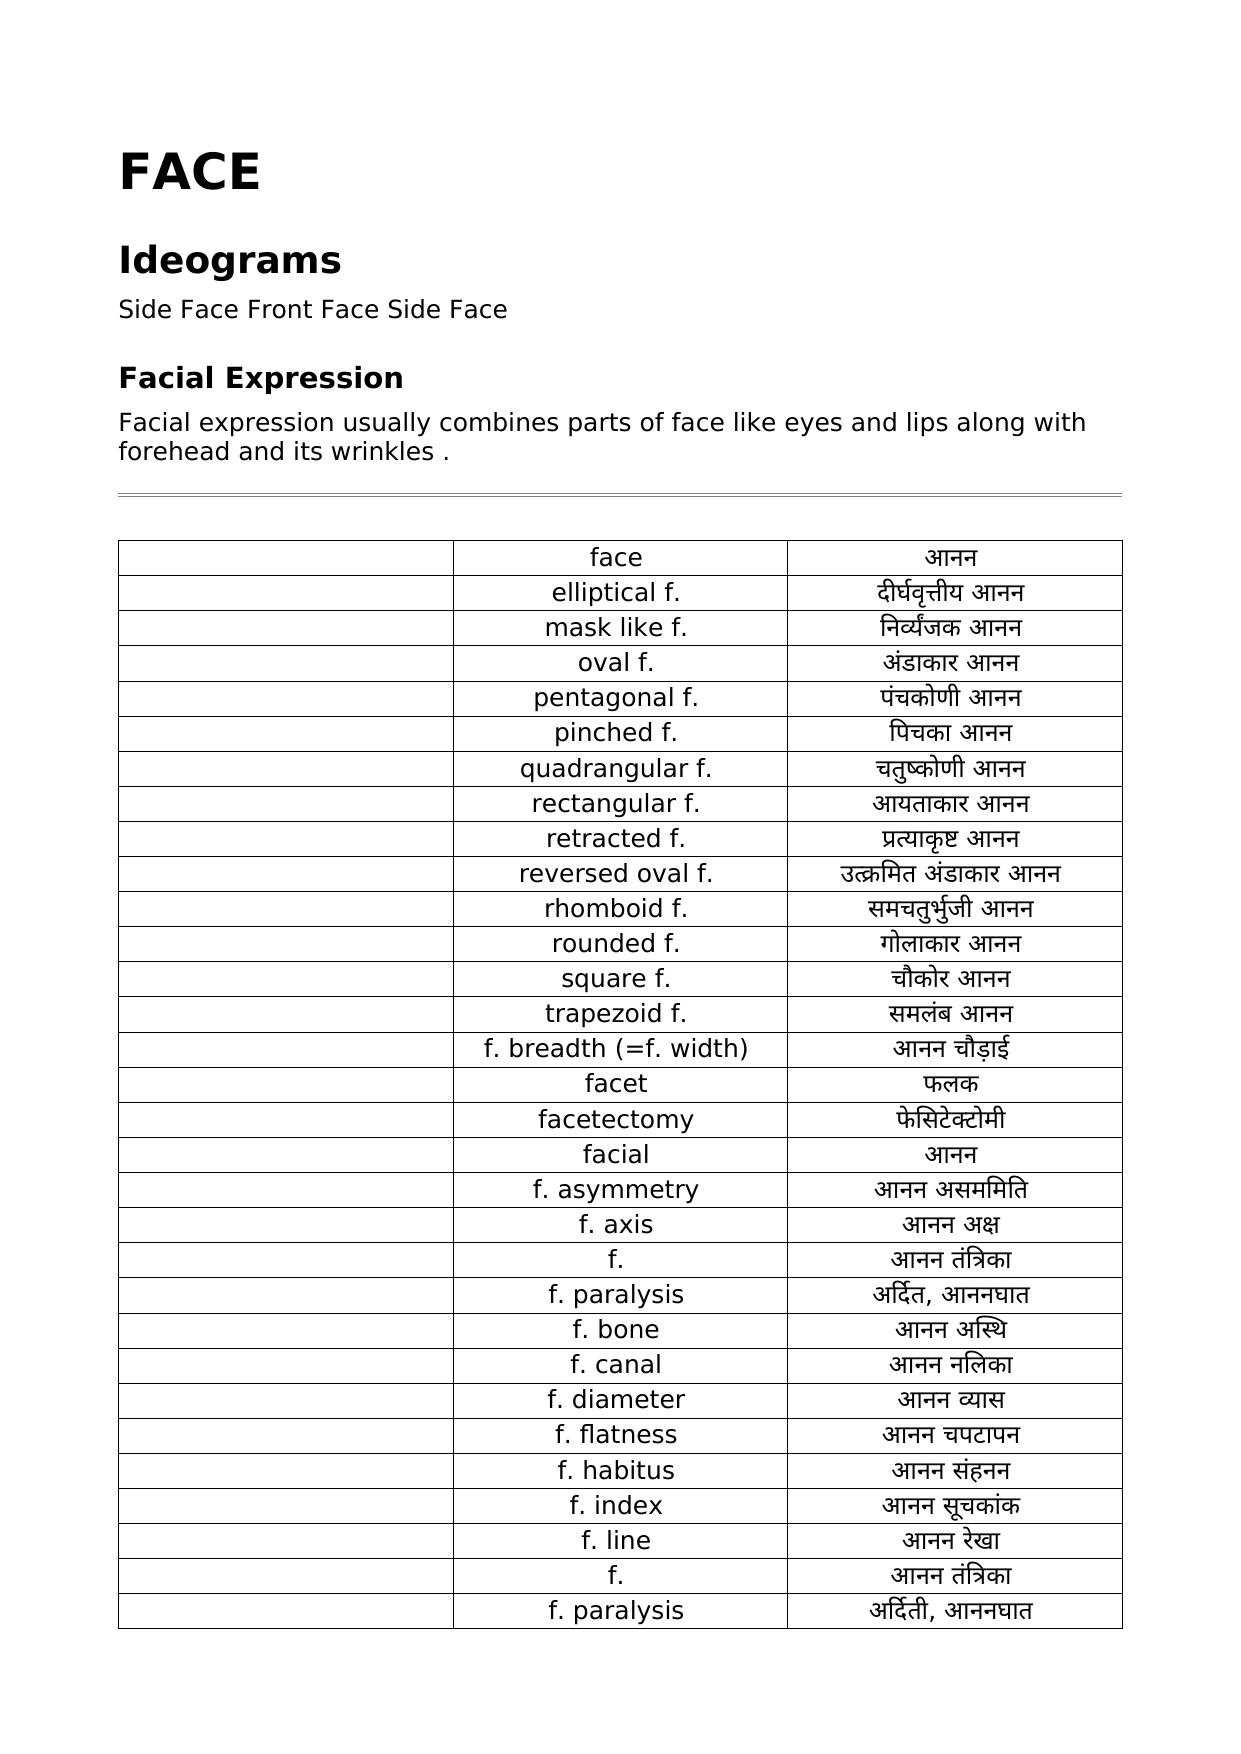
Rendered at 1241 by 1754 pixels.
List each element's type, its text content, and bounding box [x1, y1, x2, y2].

table_cell आनन व्यास [788, 1384, 1122, 1418]
table_cell पंचकोणी आनन [788, 682, 1122, 716]
table_cell आयताकार आनन [788, 787, 1122, 821]
table_cell facial [454, 1138, 787, 1172]
table_cell [119, 822, 453, 856]
table_cell [119, 1208, 453, 1242]
table_cell [119, 1243, 453, 1277]
table_cell [119, 576, 453, 610]
table_cell आनन नलिका [788, 1349, 1122, 1383]
subtitle Facial Expression [118, 362, 1122, 396]
table_cell प्रत्याकृष्ट आनन [788, 822, 1122, 856]
table_cell [119, 787, 453, 821]
table_cell गोलाकार आनन [788, 927, 1122, 961]
table_cell [119, 1349, 453, 1383]
table_cell आनन अस्थि [788, 1314, 1122, 1347]
table_cell trapezoid f. [454, 997, 787, 1032]
table_cell f. canal [454, 1349, 787, 1383]
table_cell अर्दिती, आननघात [788, 1594, 1122, 1628]
table_cell [119, 1384, 453, 1418]
table_cell [119, 717, 453, 751]
subtitle Ideograms [118, 239, 1122, 282]
table_cell rhomboid f. [454, 892, 787, 926]
table_cell फलक [788, 1068, 1122, 1102]
table_cell आनन तंत्रिका [788, 1243, 1122, 1277]
table_cell pinched f. [454, 717, 787, 751]
table_cell [119, 1068, 453, 1102]
table_cell चतुष्कोणी आनन [788, 752, 1122, 786]
table_cell [119, 1173, 453, 1207]
table_cell दीर्घवृत्तीय आनन [788, 576, 1122, 610]
table_header [119, 541, 453, 575]
table_header face [454, 541, 787, 575]
table_cell f. habitus [454, 1454, 787, 1488]
text Facial expression usually combines parts of face like eyes and lips along with forehead and its wrinkles . [118, 408, 1122, 466]
table_cell [119, 1524, 453, 1558]
table_cell [119, 1489, 453, 1523]
table_cell आनन रेखा [788, 1524, 1122, 1558]
table_cell चौकोर आनन [788, 962, 1122, 996]
table_cell समलंब आनन [788, 997, 1122, 1032]
text Side Face Front Face Side Face [118, 295, 1122, 324]
table_cell retracted f. [454, 822, 787, 856]
table_cell [119, 1033, 453, 1067]
table_cell अर्दित, आननघात [788, 1278, 1122, 1312]
table_cell आनन असममिति [788, 1173, 1122, 1207]
table_cell f. breadth (=f. width) [454, 1033, 787, 1067]
table_cell [119, 1138, 453, 1172]
table_cell [119, 892, 453, 926]
table_cell f. paralysis [454, 1278, 787, 1312]
table_cell f. index [454, 1489, 787, 1523]
table_cell f. line [454, 1524, 787, 1558]
table_cell [119, 927, 453, 961]
table_cell अंडाकार आनन [788, 646, 1122, 681]
table_cell [119, 1594, 453, 1628]
table_cell आनन [788, 1138, 1122, 1172]
table_cell [119, 1559, 453, 1593]
table_cell आनन तंत्रिका [788, 1559, 1122, 1593]
table_cell उत्क्रमित अंडाकार आनन [788, 857, 1122, 891]
table_cell समचतुर्भुजी आनन [788, 892, 1122, 926]
table_cell f. [454, 1243, 787, 1277]
table_cell f. bone [454, 1314, 787, 1347]
table_cell आनन सूचकांक [788, 1489, 1122, 1523]
table_cell facet [454, 1068, 787, 1102]
table_cell फेसिटेक्टोमी [788, 1103, 1122, 1137]
table_cell mask like f. [454, 611, 787, 645]
table_cell [119, 646, 453, 681]
table_cell [119, 997, 453, 1032]
table_cell f. axis [454, 1208, 787, 1242]
table_cell facetectomy [454, 1103, 787, 1137]
table_cell f. asymmetry [454, 1173, 787, 1207]
table_cell [119, 857, 453, 891]
table_cell oval f. [454, 646, 787, 681]
table_cell निर्व्यंजक आनन [788, 611, 1122, 645]
table_cell [119, 682, 453, 716]
table_header आनन [788, 541, 1122, 575]
table_cell [119, 1278, 453, 1312]
table_cell [119, 1314, 453, 1347]
table_cell [119, 1454, 453, 1488]
table_cell आनन चपटापन [788, 1419, 1122, 1453]
table_cell rounded f. [454, 927, 787, 961]
table_cell reversed oval f. [454, 857, 787, 891]
table_cell quadrangular f. [454, 752, 787, 786]
table_cell f. paralysis [454, 1594, 787, 1628]
subtitle FACE [118, 143, 1122, 201]
table_cell पिचका आनन [788, 717, 1122, 751]
table_cell f. flatness [454, 1419, 787, 1453]
table_cell [119, 962, 453, 996]
table_cell [119, 1103, 453, 1137]
table_cell आनन चौड़ाई [788, 1033, 1122, 1067]
table_cell आनन अक्ष [788, 1208, 1122, 1242]
table_cell pentagonal f. [454, 682, 787, 716]
table_cell f. [454, 1559, 787, 1593]
table_cell आनन संहनन [788, 1454, 1122, 1488]
table_cell f. diameter [454, 1384, 787, 1418]
table_cell [119, 611, 453, 645]
table_cell elliptical f. [454, 576, 787, 610]
table_cell rectangular f. [454, 787, 787, 821]
table_cell [119, 1419, 453, 1453]
table_cell square f. [454, 962, 787, 996]
table_cell [119, 752, 453, 786]
